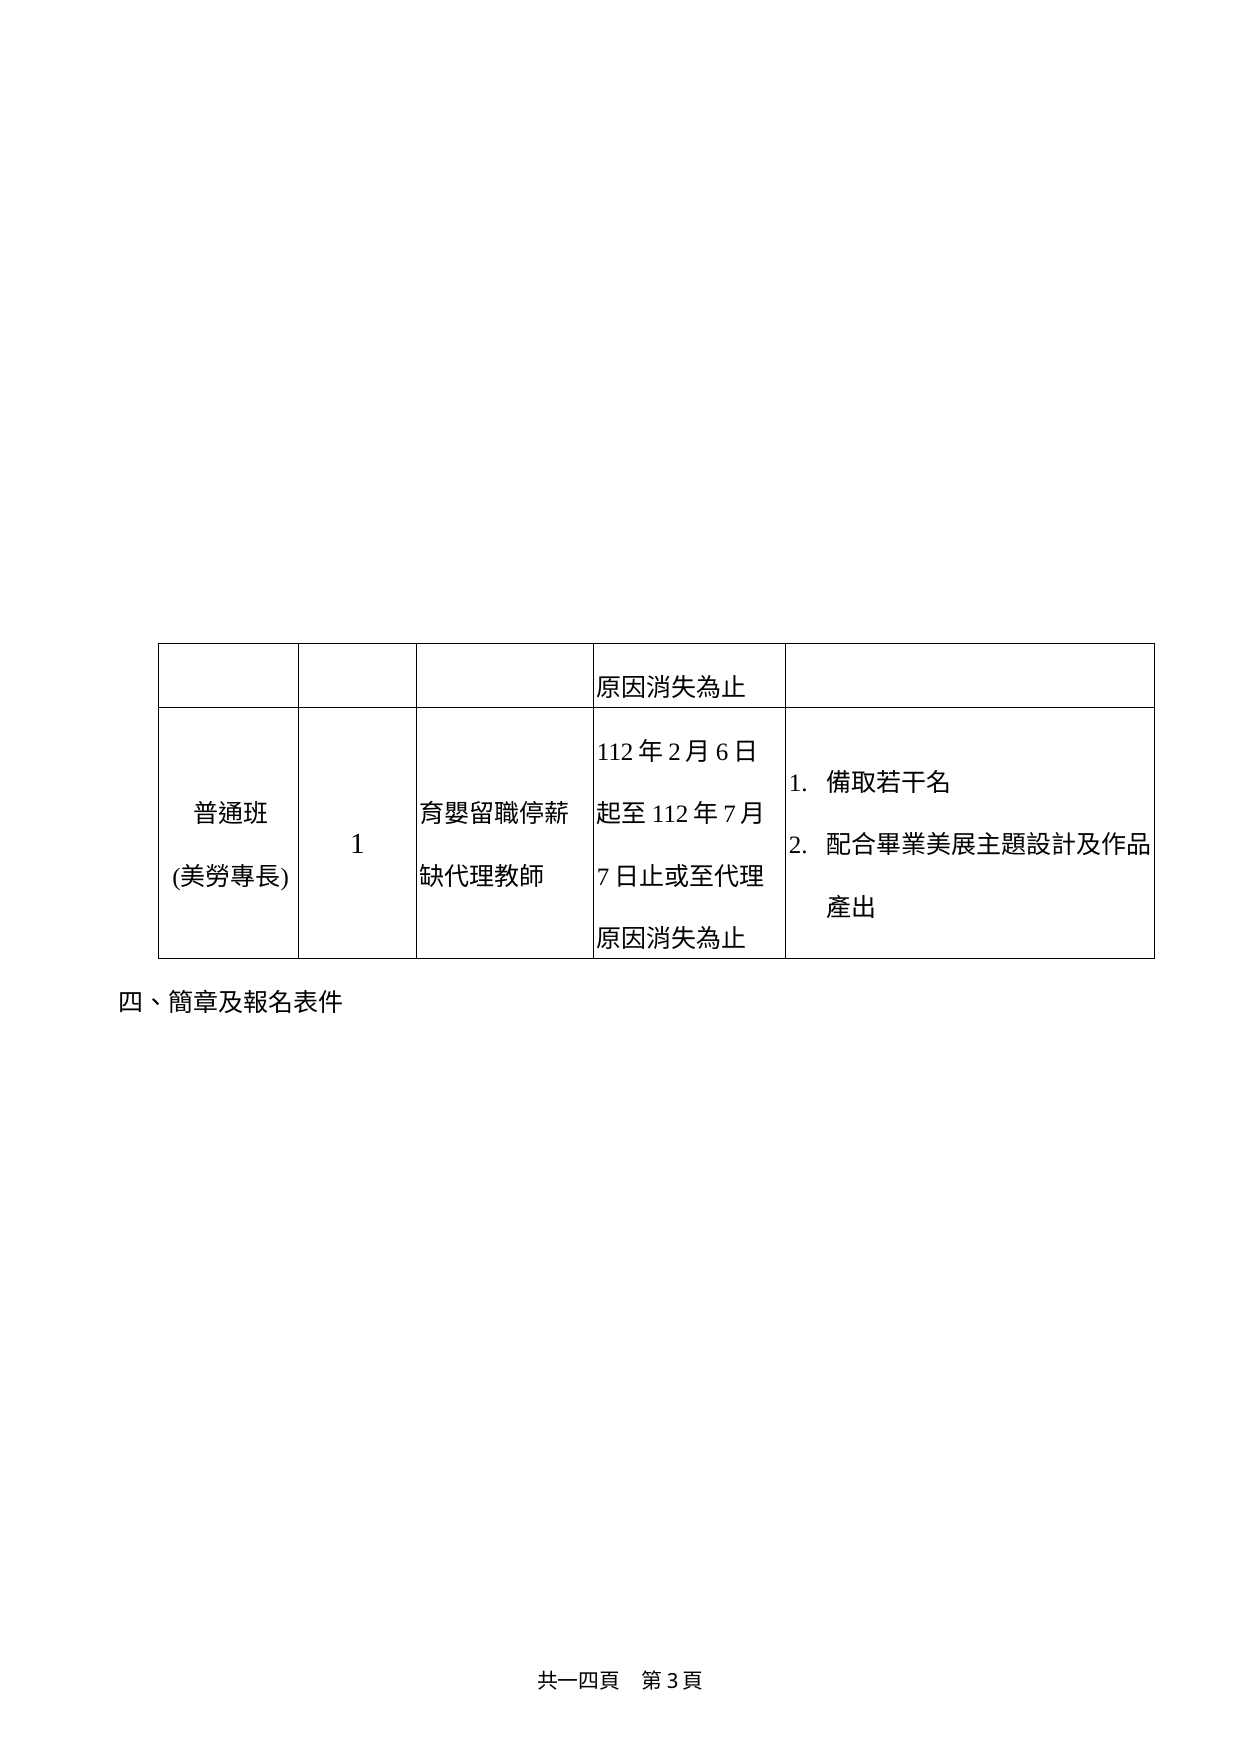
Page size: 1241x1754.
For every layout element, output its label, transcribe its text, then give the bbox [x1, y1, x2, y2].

table_cell 育嬰留職停薪缺代理教師 [417, 708, 593, 958]
table_cell [786, 644, 1154, 707]
table_cell 原因消失為止 [594, 644, 785, 707]
table_cell 備取若干名 配合畢業美展主題設計及作品產出 [786, 708, 1154, 958]
text 四、簡章及報名表件 [118, 959, 1122, 1021]
table_cell [417, 644, 593, 707]
table_cell 普通班 (美勞專長) [159, 708, 298, 958]
table_cell [299, 644, 416, 707]
table_cell 112年2月6日起至112年7月7日止或至代理原因消失為止 [594, 708, 785, 958]
table_cell [159, 644, 298, 707]
table_cell 1 [299, 708, 416, 958]
